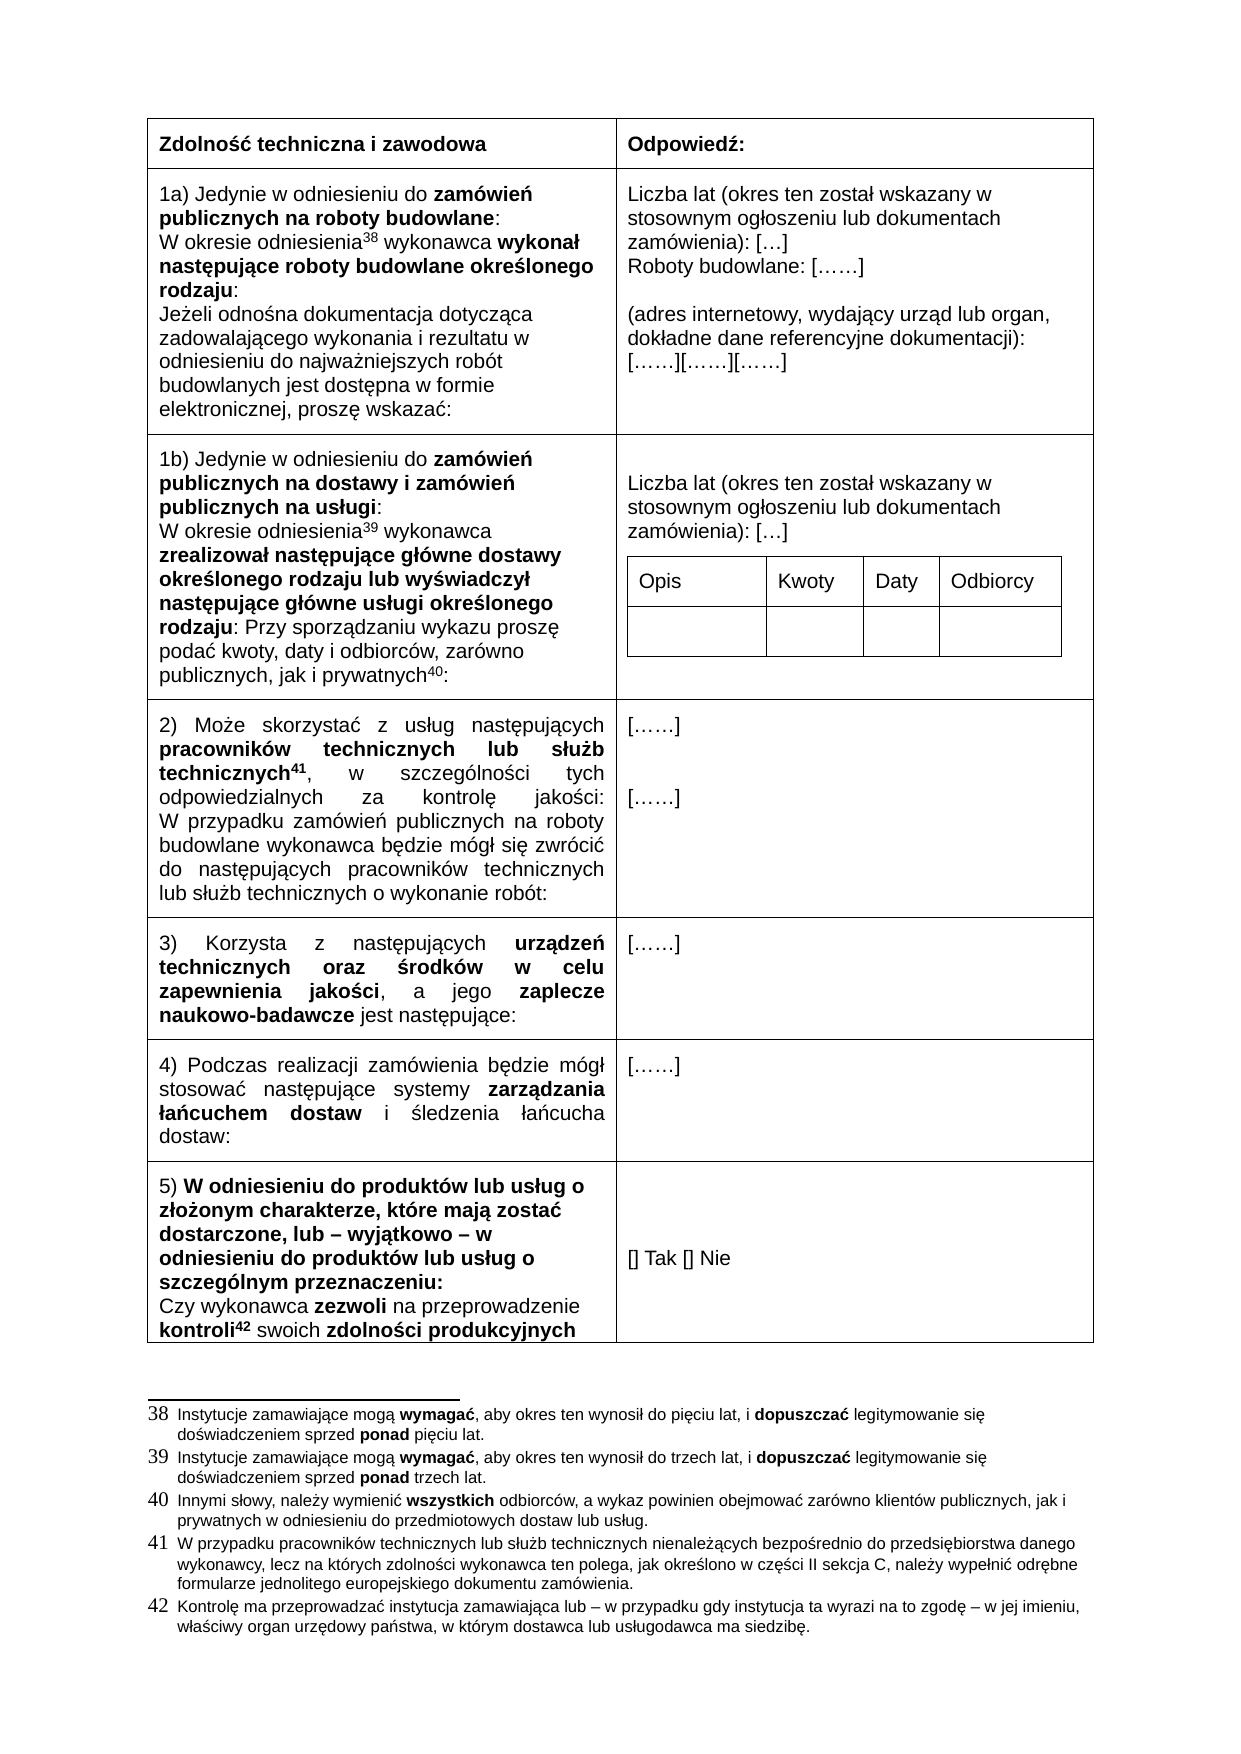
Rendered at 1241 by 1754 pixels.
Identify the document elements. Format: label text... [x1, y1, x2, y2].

table_cell 3) Korzysta z następujących urządzeń technicznych oraz środków w celu zapewnienia jakości, a jego zaplecze naukowo-badawcze jest następujące: [148, 918, 616, 1039]
table_cell Liczba lat (okres ten został wskazany w stosownym ogłoszeniu lub dokumentach zamówienia): […] Roboty budowlane: [……] (adres internetowy, wydający urząd lub organ, dokładne dane referencyjne dokumentacji): [……][……][……] [617, 169, 1093, 434]
table_cell 5) W odniesieniu do produktów lub usług o złożonym charakterze, które mają zostać dostarczone, lub – wyjątkowo – w odniesieniu do produktów lub usług o szczególnym przeznaczeniu: Czy wykonawca zezwoli na przeprowadzenie kontroli swoich zdolności produkcyjnych [148, 1162, 616, 1342]
table_cell [] Tak [] Nie [617, 1162, 1093, 1342]
table_cell [……] [617, 1040, 1093, 1161]
table_cell 1b) Jedynie w odniesieniu do zamówień publicznych na dostawy i zamówień publicznych na usługi: W okresie odniesienia wykonawca zrealizował następujące główne dostawy określonego rodzaju lub wyświadczył następujące główne usługi określonego rodzaju: Przy sporządzaniu wykazu proszę podać kwoty, daty i odbiorców, zarówno publicznych, jak i prywatnych: [148, 435, 616, 699]
table_cell [628, 607, 766, 656]
table_cell [……] [617, 918, 1093, 1039]
table_cell 2) Może skorzystać z usług następujących pracowników technicznych lub służb technicznych, w szczególności tych odpowiedzialnych za kontrolę jakości: W przypadku zamówień publicznych na roboty budowlane wykonawca będzie mógł się zwrócić do następujących pracowników technicznych lub służb technicznych o wykonanie robót: [148, 700, 616, 917]
table_header Daty [864, 557, 939, 606]
table_cell 4) Podczas realizacji zamówienia będzie mógł stosować następujące systemy zarządzania łańcuchem dostaw i śledzenia łańcucha dostaw: [148, 1040, 616, 1161]
table_cell [864, 607, 939, 656]
table_header Kwoty [767, 557, 863, 606]
table_header Zdolność techniczna i zawodowa [148, 119, 616, 168]
table_cell [……] [……] [617, 700, 1093, 917]
table_cell [767, 607, 863, 656]
table_header Odpowiedź: [617, 119, 1093, 168]
table_header Odbiorcy [940, 557, 1061, 606]
table_cell Liczba lat (okres ten został wskazany w stosownym ogłoszeniu lub dokumentach zamówienia): […] [617, 435, 1093, 699]
table_cell 1a) Jedynie w odniesieniu do zamówień publicznych na roboty budowlane: W okresie odniesienia wykonawca wykonał następujące roboty budowlane określonego rodzaju: Jeżeli odnośna dokumentacja dotycząca zadowalającego wykonania i rezultatu w odniesieniu do najważniejszych robót budowlanych jest dostępna w formie elektronicznej, proszę wskazać: [148, 169, 616, 434]
table_cell [940, 607, 1061, 656]
table_header Opis [628, 557, 766, 606]
